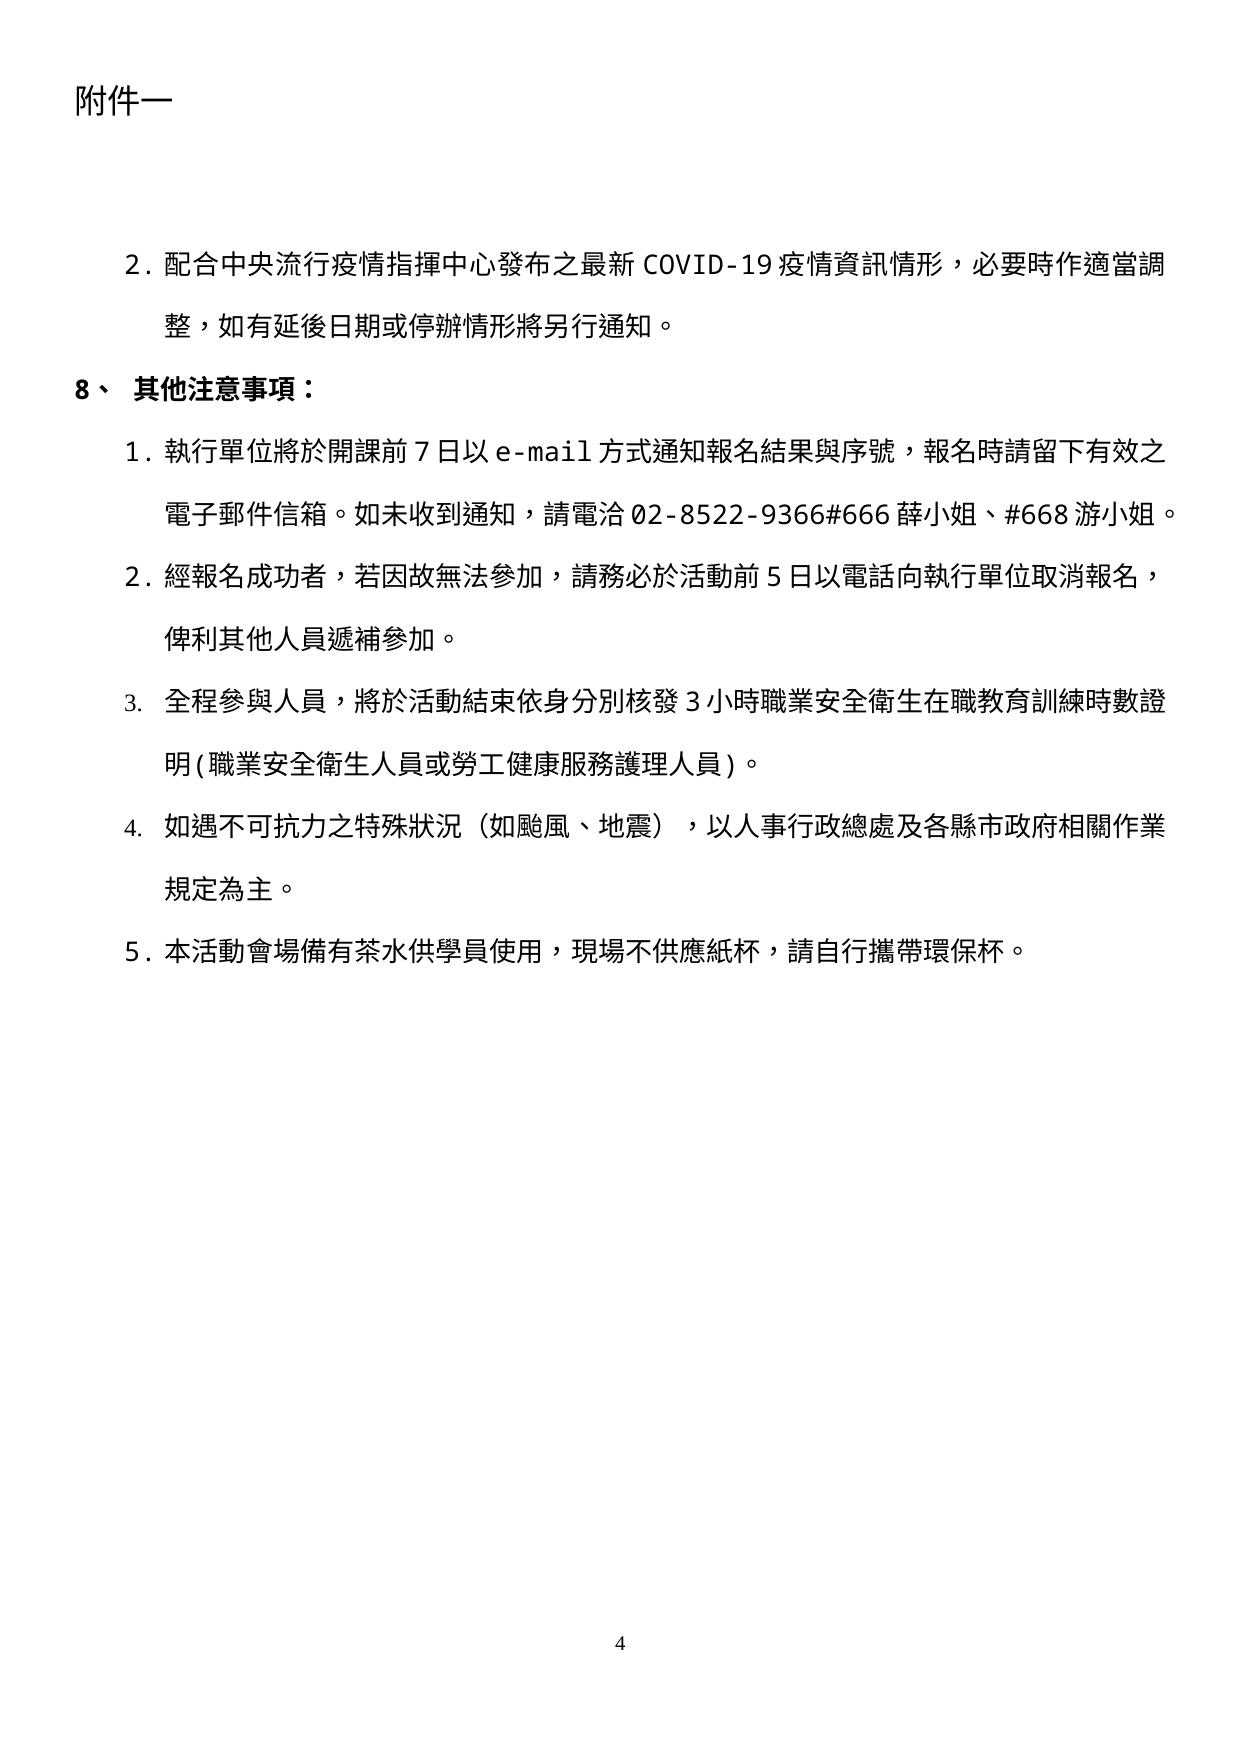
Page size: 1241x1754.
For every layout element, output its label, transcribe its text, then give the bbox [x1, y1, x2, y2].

list 執行單位將於開課前7日以e-mail方式通知報名結果與序號，報名時請留下有效之電子郵件信箱。如未收到通知，請電洽02-8522-9366#666薛小姐、#668游小姐。 [124, 408, 1167, 533]
list 其他注意事項： [74, 346, 1167, 408]
list 全程參與人員，將於活動結束依身分別核發3小時職業安全衛生在職教育訓練時數證明(職業安全衛生人員或勞工健康服務護理人員)。 [124, 658, 1167, 783]
list 配合中央流行疫情指揮中心發布之最新COVID-19疫情資訊情形，必要時作適當調整，如有延後日期或停辦情形將另行通知。 [124, 221, 1167, 346]
list 本活動會場備有茶水供學員使用，現場不供應紙杯，請自行攜帶環保杯。 [124, 908, 1167, 971]
list 如遇不可抗力之特殊狀況（如颱風、地震），以人事行政總處及各縣市政府相關作業規定為主。 [124, 783, 1167, 908]
list 經報名成功者，若因故無法參加，請務必於活動前5日以電話向執行單位取消報名，俾利其他人員遞補參加。 [124, 533, 1167, 658]
